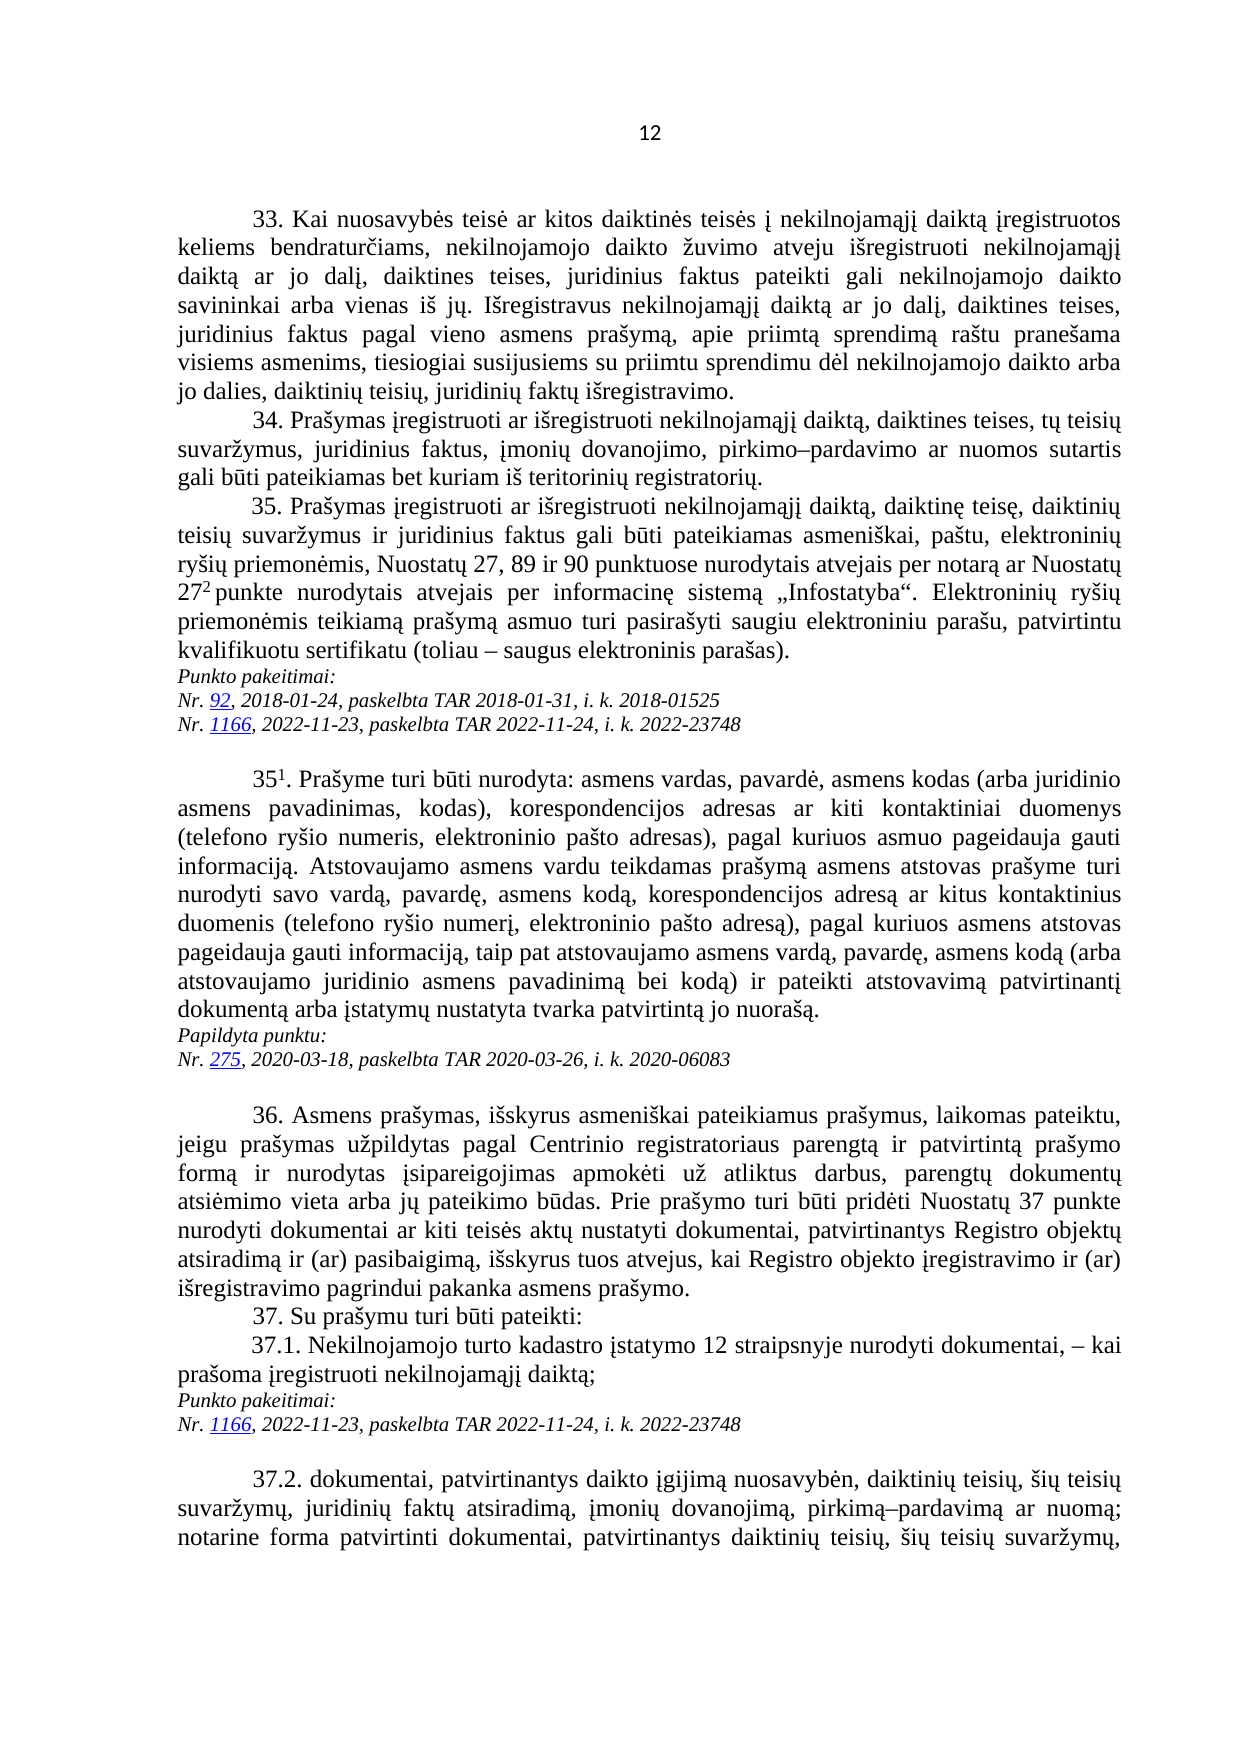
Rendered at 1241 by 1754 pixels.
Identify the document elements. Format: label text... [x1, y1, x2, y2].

text Punkto pakeitimai: [177, 664, 1122, 688]
text 37.1. Nekilnojamojo turto kadastro įstatymo 12 straipsnyje nurodyti dokumentai, – kai prašoma įregistruoti nekilnojamąjį daiktą; [177, 1330, 1122, 1388]
text 351. Prašyme turi būti nurodyta: asmens vardas, pavardė, asmens kodas (arba juridinio asmens pavadinimas, kodas), korespondencijos adresas ar kiti kontaktiniai duomenys (telefono ryšio numeris, elektroninio pašto adresas), pagal kuriuos asmuo pageidauja gauti informaciją. Atstovaujamo asmens vardu teikdamas prašymą asmens atstovas prašyme turi nurodyti savo vardą, pavardę, asmens kodą, korespondencijos adresą ar kitus kontaktinius duomenis (telefono ryšio numerį, elektroninio pašto adresą), pagal kuriuos asmens atstovas pageidauja gauti informaciją, taip pat atstovaujamo asmens vardą, pavardę, asmens kodą (arba atstovaujamo juridinio asmens pavadinimą bei kodą) ir pateikti atstovavimą patvirtinantį dokumentą arba įstatymų nustatyta tvarka patvirtintą jo nuorašą. [177, 764, 1122, 1023]
text 35. Prašymas įregistruoti ar išregistruoti nekilnojamąjį daiktą, daiktinę teisę, daiktinių teisių suvaržymus ir juridinius faktus gali būti pateikiamas asmeniškai, paštu, elektroninių ryšių priemonėmis, Nuostatų 27, 89 ir 90 punktuose nurodytais atvejais per notarą ar Nuostatų 272 punkte nurodytais atvejais per informacinę sistemą „Infostatyba“. Elektroninių ryšių priemonėmis teikiamą prašymą asmuo turi pasirašyti saugiu elektroniniu parašu, patvirtintu kvalifikuotu sertifikatu (toliau – saugus elektroninis parašas). [177, 491, 1122, 664]
text Nr. 275, 2020-03-18, paskelbta TAR 2020-03-26, i. k. 2020-06083 [177, 1047, 1122, 1071]
text 37.2. dokumentai, patvirtinantys daikto įgijimą nuosavybėn, daiktinių teisių, šių teisių suvaržymų, juridinių faktų atsiradimą, įmonių dovanojimą, pirkimą–pardavimą ar nuomą; notarine forma patvirtinti dokumentai, patvirtinantys daiktinių teisių, šių teisių suvaržymų, [177, 1464, 1122, 1551]
text Papildyta punktu: [177, 1023, 1122, 1047]
text 33. Kai nuosavybės teisė ar kitos daiktinės teisės į nekilnojamąjį daiktą įregistruotos keliems bendraturčiams, nekilnojamojo daikto žuvimo atveju išregistruoti nekilnojamąjį daiktą ar jo dalį, daiktines teises, juridinius faktus pateikti gali nekilnojamojo daikto savininkai arba vienas iš jų. Išregistravus nekilnojamąjį daiktą ar jo dalį, daiktines teises, juridinius faktus pagal vieno asmens prašymą, apie priimtą sprendimą raštu pranešama visiems asmenims, tiesiogiai susijusiems su priimtu sprendimu dėl nekilnojamojo daikto arba jo dalies, daiktinių teisių, juridinių faktų išregistravimo. [177, 204, 1122, 405]
text 36. Asmens prašymas, išskyrus asmeniškai pateikiamus prašymus, laikomas pateiktu, jeigu prašymas užpildytas pagal Centrinio registratoriaus parengtą ir patvirtintą prašymo formą ir nurodytas įsipareigojimas apmokėti už atliktus darbus, parengtų dokumentų atsiėmimo vieta arba jų pateikimo būdas. Prie prašymo turi būti pridėti Nuostatų 37 punkte nurodyti dokumentai ar kiti teisės aktų nustatyti dokumentai, patvirtinantys Registro objektų atsiradimą ir (ar) pasibaigimą, išskyrus tuos atvejus, kai Registro objekto įregistravimo ir (ar) išregistravimo pagrindui pakanka asmens prašymo. [177, 1100, 1122, 1301]
text Nr. 92, 2018-01-24, paskelbta TAR 2018-01-31, i. k. 2018-01525 [177, 688, 1122, 712]
text 34. Prašymas įregistruoti ar išregistruoti nekilnojamąjį daiktą, daiktines teises, tų teisių suvaržymus, juridinius faktus, įmonių dovanojimo, pirkimo–pardavimo ar nuomos sutartis gali būti pateikiamas bet kuriam iš teritorinių registratorių. [177, 405, 1122, 491]
text Punkto pakeitimai: [177, 1388, 1122, 1412]
text 37. Su prašymu turi būti pateikti: [177, 1301, 1122, 1330]
text Nr. 1166, 2022-11-23, paskelbta TAR 2022-11-24, i. k. 2022-23748 [177, 712, 1122, 736]
text Nr. 1166, 2022-11-23, paskelbta TAR 2022-11-24, i. k. 2022-23748 [177, 1412, 1122, 1436]
